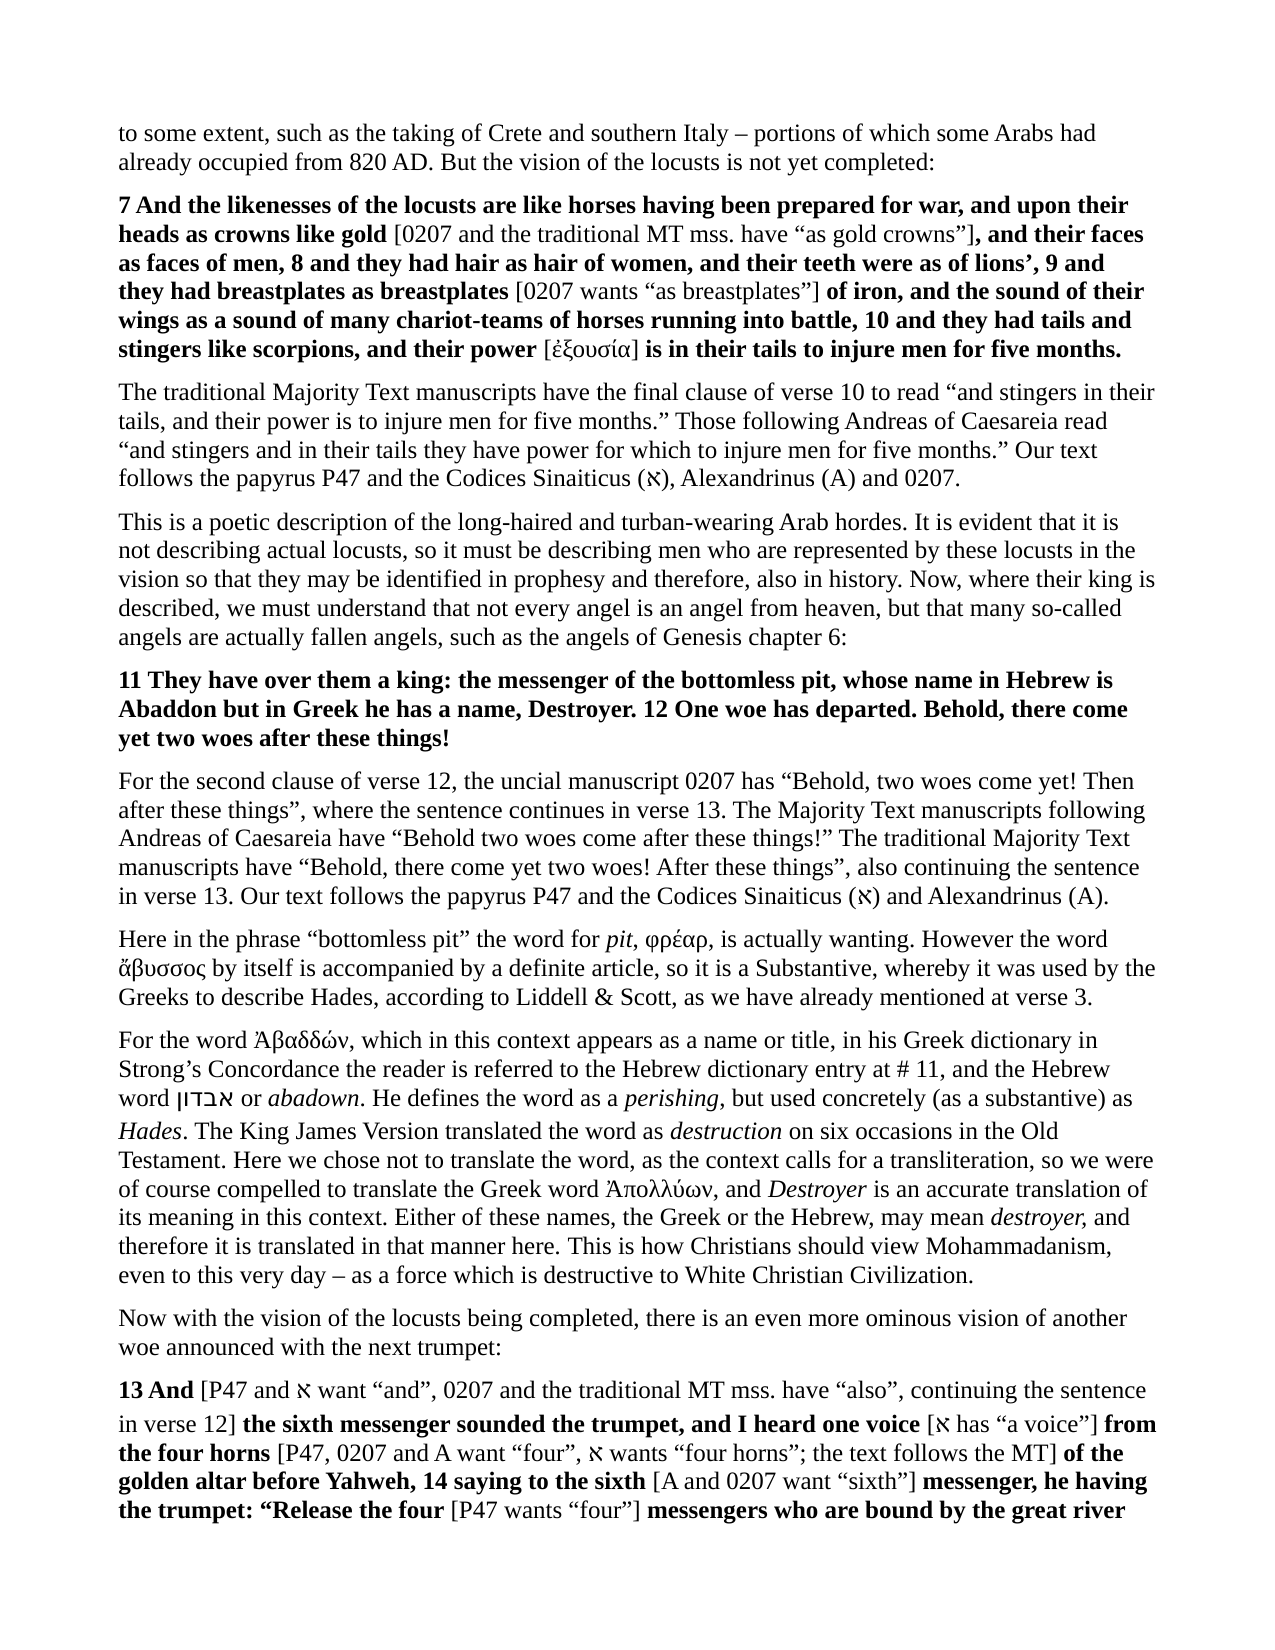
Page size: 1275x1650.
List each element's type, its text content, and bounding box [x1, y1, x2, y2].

text Now with the vision of the locusts being completed, there is an even more ominous vision of another woe announced with the next trumpet: [118, 1303, 1157, 1361]
text to some extent, such as the taking of Crete and southern Italy – portions of which some Arabs had already occupied from 820 AD. But the vision of the locusts is not yet completed: [118, 118, 1157, 176]
text 7 And the likenesses of the locusts are like horses having been prepared for war, and upon their heads as crowns like gold [0207 and the traditional MT mss. have “as gold crowns”], and their faces as faces of men, 8 and they had hair as hair of women, and their teeth were as of lions’, 9 and they had breastplates as breastplates [0207 wants “as breastplates”] of iron, and the sound of their wings as a sound of many chariot-teams of horses running into battle, 10 and they had tails and stingers like scorpions, and their power [ἐξουσία] is in their tails to injure men for five months. [118, 190, 1157, 363]
text This is a poetic description of the long-haired and turban-wearing Arab hordes. It is evident that it is not describing actual locusts, so it must be describing men who are represented by these locusts in the vision so that they may be identified in prophesy and therefore, also in history. Now, where their king is described, we must understand that not every angel is an angel from heaven, but that many so-called angels are actually fallen angels, such as the angels of Genesis chapter 6: [118, 507, 1157, 651]
text For the second clause of verse 12, the uncial manuscript 0207 has “Behold, two woes come yet! Then after these things”, where the sentence continues in verse 13. The Majority Text manuscripts following Andreas of Caesareia have “Behold two woes come after these things!” The traditional Majority Text manuscripts have “Behold, there come yet two woes! After these things”, also continuing the sentence in verse 13. Our text follows the papyrus P47 and the Codices Sinaiticus (א) and Alexandrinus (A). [118, 766, 1157, 910]
text The traditional Majority Text manuscripts have the final clause of verse 10 to read “and stingers in their tails, and their power is to injure men for five months.” Those following Andreas of Caesareia read “and stingers and in their tails they have power for which to injure men for five months.” Our text follows the papyrus P47 and the Codices Sinaiticus (א), Alexandrinus (A) and 0207. [118, 377, 1157, 492]
text For the word Ἀβαδδών, which in this context appears as a name or title, in his Greek dictionary in Strong’s Concordance the reader is referred to the Hebrew dictionary entry at # 11, and the Hebrew word אבדון or abadown. He defines the word as a perishing, but used concretely (as a substantive) as Hades. The King James Version translated the word as destruction on six occasions in the Old Testament. Here we chose not to translate the word, as the context calls for a transliteration, so we were of course compelled to translate the Greek word Ἀπολλύων, and Destroyer is an accurate translation of its meaning in this context. Either of these names, the Greek or the Hebrew, may mean destroyer, and therefore it is translated in that manner here. This is how Christians should view Mohammadanism, even to this very day – as a force which is destructive to White Christian Civilization. [118, 1025, 1157, 1289]
text 13 And [P47 and א want “and”, 0207 and the traditional MT mss. have “also”, continuing the sentence in verse 12] the sixth messenger sounded the trumpet, and I heard one voice [א has “a voice”] from the four horns [P47, 0207 and A want “four”, א wants “four horns”; the text follows the MT] of the golden altar before Yahweh, 14 saying to the sixth [A and 0207 want “sixth”] messenger, he having the trumpet: “Release the four [P47 wants “four”] messengers who are bound by the great river [118, 1375, 1157, 1524]
text Here in the phrase “bottomless pit” the word for pit, φρέαρ, is actually wanting. However the word ἄβυσσος by itself is accompanied by a definite article, so it is a Substantive, whereby it was used by the Greeks to describe Hades, according to Liddell & Scott, as we have already mentioned at verse 3. [118, 924, 1157, 1011]
text 11 They have over them a king: the messenger of the bottomless pit, whose name in Hebrew is Abaddon but in Greek he has a name, Destroyer. 12 One woe has departed. Behold, there come yet two woes after these things! [118, 665, 1157, 751]
